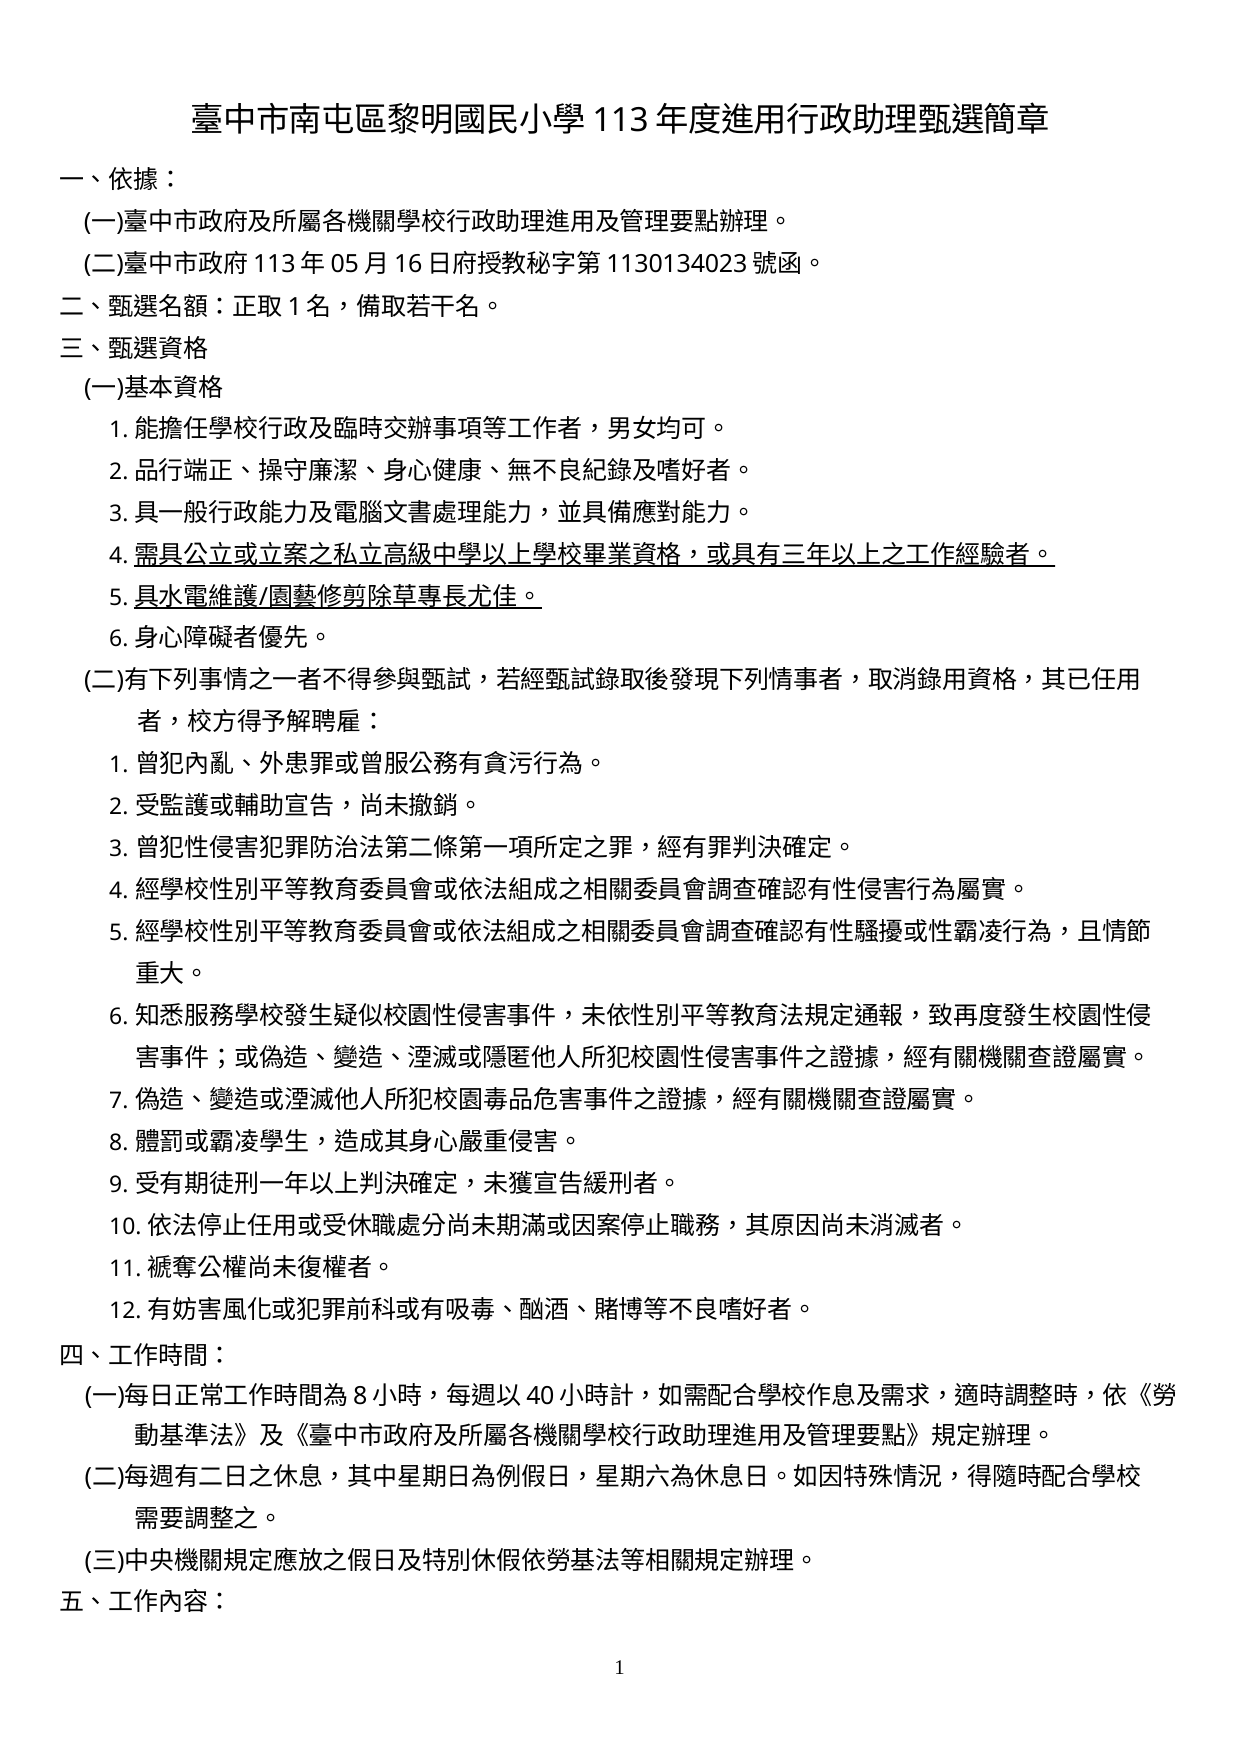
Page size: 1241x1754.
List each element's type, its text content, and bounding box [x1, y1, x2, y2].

text (二)有下列事情之一者不得參與甄試，若經甄試錄取後發現下列情事者，取消錄用資格，其已任用者，校方得予解聘雇： [84, 660, 1159, 738]
text 一、依據： [59, 160, 1223, 196]
list 具一般行政能力及電腦文書處理能力，並具備應對能力。 [109, 492, 1223, 528]
text (一)每日正常工作時間為8小時，每週以40小時計，如需配合學校作息及需求，適時調整時，依《勞 [84, 1382, 1223, 1410]
list 知悉服務學校發生疑似校園性侵害事件，未依性別平等教育法規定通報，致再度發生校園性侵害事件；或偽造、變造、湮滅或隱匿他人所犯校園性侵害事件之證據，經有關機關查證屬實。 [109, 996, 1160, 1074]
list 需具公立或立案之私立高級中學以上學校畢業資格，或具有三年以上之工作經驗者。 [109, 534, 1223, 570]
list 受監護或輔助宣告，尚未撤銷。 [109, 786, 1223, 822]
list 曾犯內亂、外患罪或曾服公務有貪污行為。 [109, 744, 1223, 780]
list 經學校性別平等教育委員會或依法組成之相關委員會調查確認有性騷擾或性霸凌行為，且情節重大。 [109, 911, 1160, 989]
list 依法停止任用或受休職處分尚未期滿或因案停止職務，其原因尚未消滅者。 [109, 1205, 1223, 1242]
list 曾犯性侵害犯罪防治法第二條第一項所定之罪，經有罪判決確定。 [109, 828, 1223, 864]
text (一)臺中市政府及所屬各機關學校行政助理進用及管理要點辦理。 (二)臺中市政府113年05月16日府授教秘字第1130134023號函。 [84, 201, 809, 280]
text (二)每週有二日之休息，其中星期日為例假日，星期六為休息日。如因特殊情況，得隨時配合學校需要調整之。 [84, 1457, 1160, 1534]
text 二、甄選名額：正取1名，備取若干名。三、甄選資格 [59, 286, 497, 365]
list 品行端正、操守廉潔、身心健康、無不良紀錄及嗜好者。 [109, 450, 1223, 486]
list 體罰或霸凌學生，造成其身心嚴重侵害。 [109, 1121, 1223, 1158]
text (一)基本資格 [84, 371, 1223, 403]
list 具水電維護/園藝修剪除草專長尤佳。 [109, 576, 1223, 612]
list 褫奪公權尚未復權者。 [109, 1247, 1223, 1283]
text 動基準法》及《臺中市政府及所屬各機關學校行政助理進用及管理要點》規定辦理。 [134, 1415, 1223, 1452]
text (三)中央機關規定應放之假日及特別休假依勞基法等相關規定辦理。五、工作內容： [59, 1540, 835, 1618]
list 經學校性別平等教育委員會或依法組成之相關委員會調查確認有性侵害行為屬實。 [109, 869, 1223, 906]
text 臺中市南屯區黎明國民小學113年度進用行政助理甄選簡章 [58, 92, 1182, 141]
list 身心障礙者優先。 [109, 618, 1223, 654]
list 偽造、變造或湮滅他人所犯校園毒品危害事件之證據，經有關機關查證屬實。 [109, 1080, 1223, 1116]
list 有妨害風化或犯罪前科或有吸毒、酗酒、賭博等不良嗜好者。四、工作時間： [59, 1289, 823, 1372]
list 能擔任學校行政及臨時交辦事項等工作者，男女均可。 [109, 408, 1223, 444]
list 受有期徒刑一年以上判決確定，未獲宣告緩刑者。 [109, 1163, 1223, 1200]
